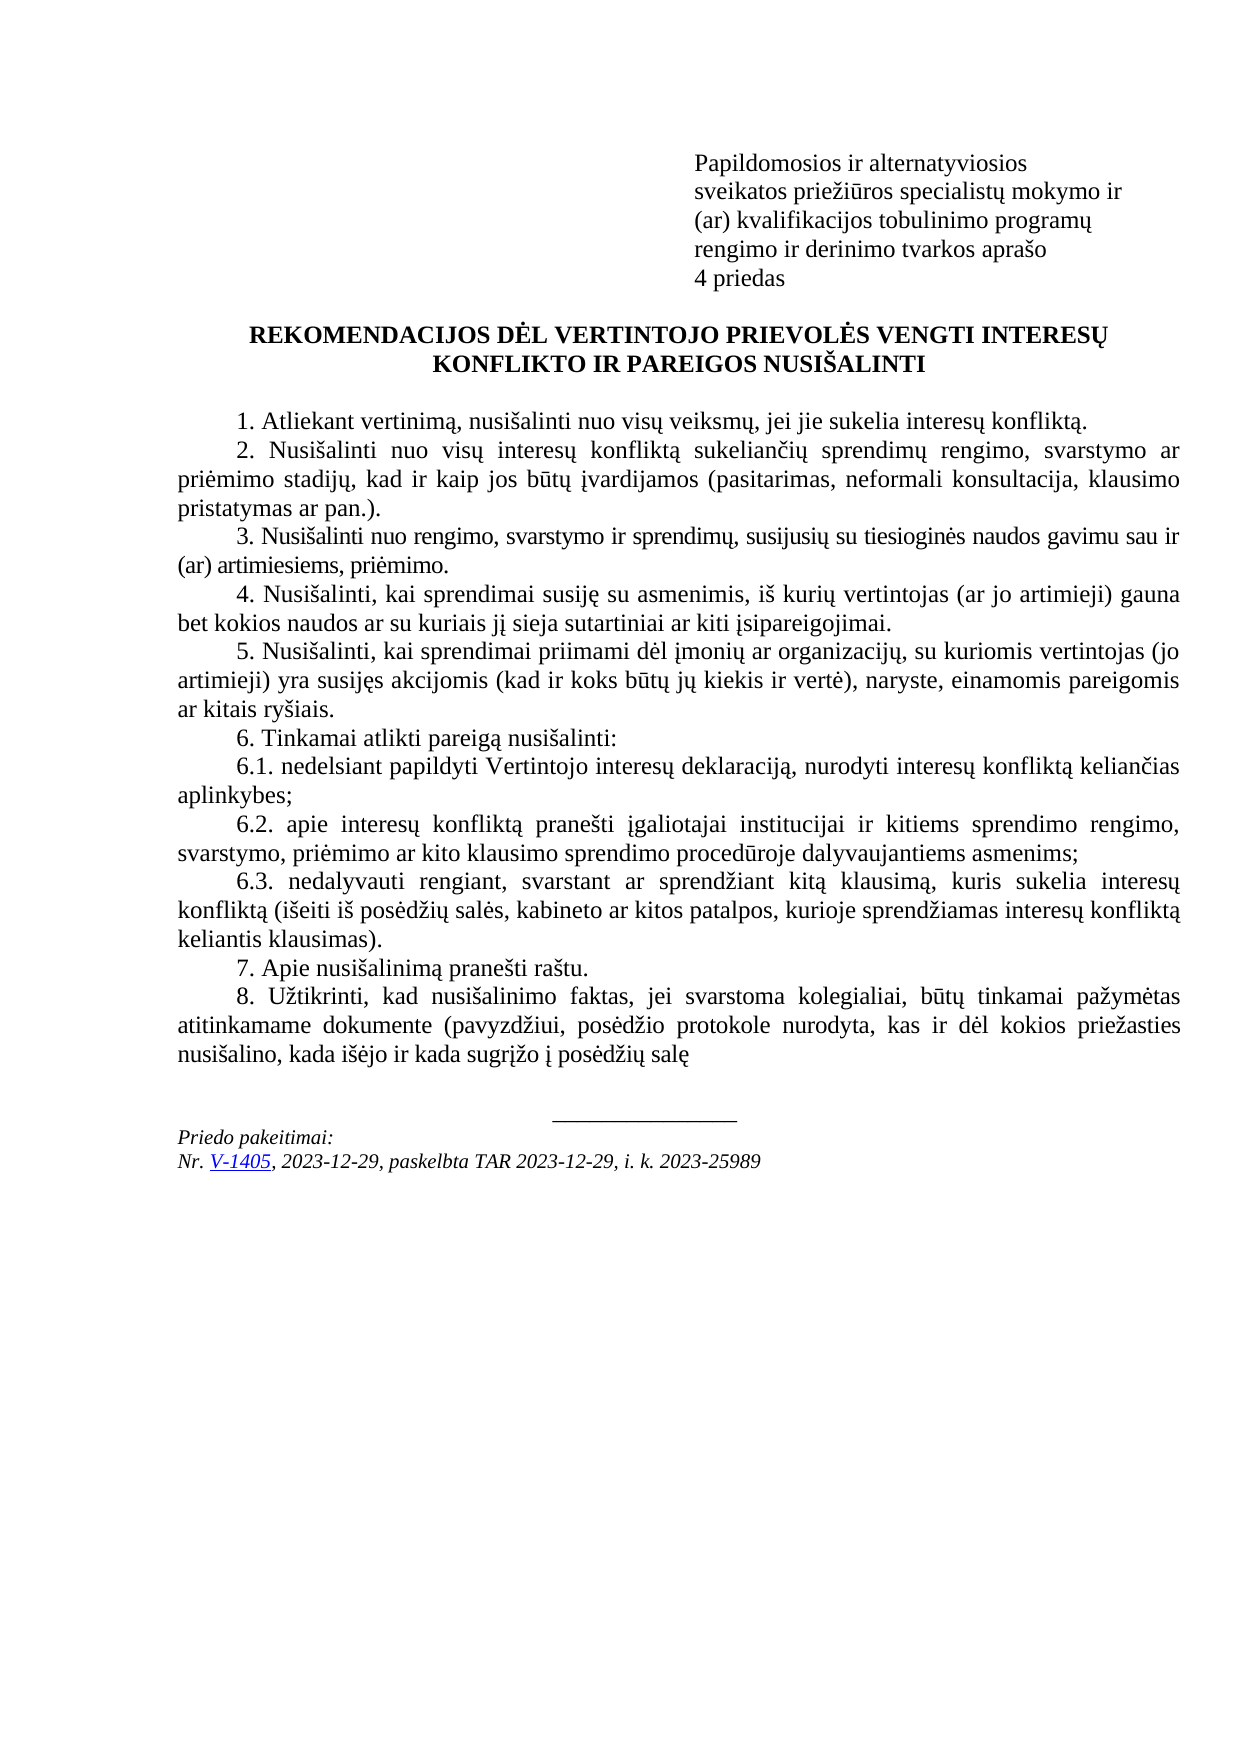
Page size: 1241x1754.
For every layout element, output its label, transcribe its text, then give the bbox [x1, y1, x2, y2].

text 6.3. nedalyvauti rengiant, svarstant ar sprendžiant kitą klausimą, kuris sukelia interesų konfliktą (išeiti iš posėdžių salės, kabineto ar kitos patalpos, kurioje sprendžiamas interesų konfliktą keliantis klausimas). [177, 866, 1181, 953]
text Papildomosios ir alternatyviosios [694, 148, 1181, 176]
text sveikatos priežiūros specialistų mokymo ir [694, 176, 1181, 205]
text Nr. V-1405, 2023-12-29, paskelbta TAR 2023-12-29, i. k. 2023-25989 [177, 1149, 1181, 1173]
text (ar) kvalifikacijos tobulinimo programų [694, 205, 1181, 234]
text 6. Tinkamai atlikti pareigą nusišalinti: [177, 723, 1181, 751]
text 4. Nusišalinti, kai sprendimai susiję su asmenimis, iš kurių vertintojas (ar jo artimieji) gauna bet kokios naudos ar su kuriais jį sieja sutartiniai ar kiti įsipareigojimai. [177, 579, 1181, 636]
text 6.1. nedelsiant papildyti Vertintojo interesų deklaraciją, nurodyti interesų konfliktą keliančias aplinkybes; [177, 751, 1181, 809]
text 7. Apie nusišalinimą pranešti raštu. [177, 953, 1181, 981]
text _______________ [177, 1096, 1181, 1125]
text 2. Nusišalinti nuo visų interesų konfliktą sukeliančių sprendimų rengimo, svarstymo ar priėmimo stadijų, kad ir kaip jos būtų įvardijamos (pasitarimas, neformali konsultacija, klausimo pristatymas ar pan.). [177, 435, 1181, 521]
text REKOMENDACIJOS DĖL VERTINTOJO PRIEVOLĖS VENGTI INTERESŲ KONFLIKTO IR PAREIGOS NUSIŠALINTI [177, 320, 1181, 378]
text 6.2. apie interesų konfliktą pranešti įgaliotajai institucijai ir kitiems sprendimo rengimo, svarstymo, priėmimo ar kito klausimo sprendimo procedūroje dalyvaujantiems asmenims; [177, 809, 1181, 866]
text 8. Užtikrinti, kad nusišalinimo faktas, jei svarstoma kolegialiai, būtų tinkamai pažymėtas atitinkamame dokumente (pavyzdžiui, posėdžio protokole nurodyta, kas ir dėl kokios priežasties nusišalino, kada išėjo ir kada sugrįžo į posėdžių salę [177, 981, 1181, 1068]
text Priedo pakeitimai: [177, 1125, 1181, 1149]
text 3. Nusišalinti nuo rengimo, svarstymo ir sprendimų, susijusių su tiesioginės naudos gavimu sau ir (ar) artimiesiems, priėmimo. [177, 521, 1181, 579]
text 5. Nusišalinti, kai sprendimai priimami dėl įmonių ar organizacijų, su kuriomis vertintojas (jo artimieji) yra susijęs akcijomis (kad ir koks būtų jų kiekis ir vertė), naryste, einamomis pareigomis ar kitais ryšiais. [177, 636, 1181, 723]
text rengimo ir derinimo tvarkos aprašo [694, 234, 1181, 263]
text 4 priedas [694, 263, 1181, 291]
text 1. Atliekant vertinimą, nusišalinti nuo visų veiksmų, jei jie sukelia interesų konfliktą. [177, 406, 1181, 435]
